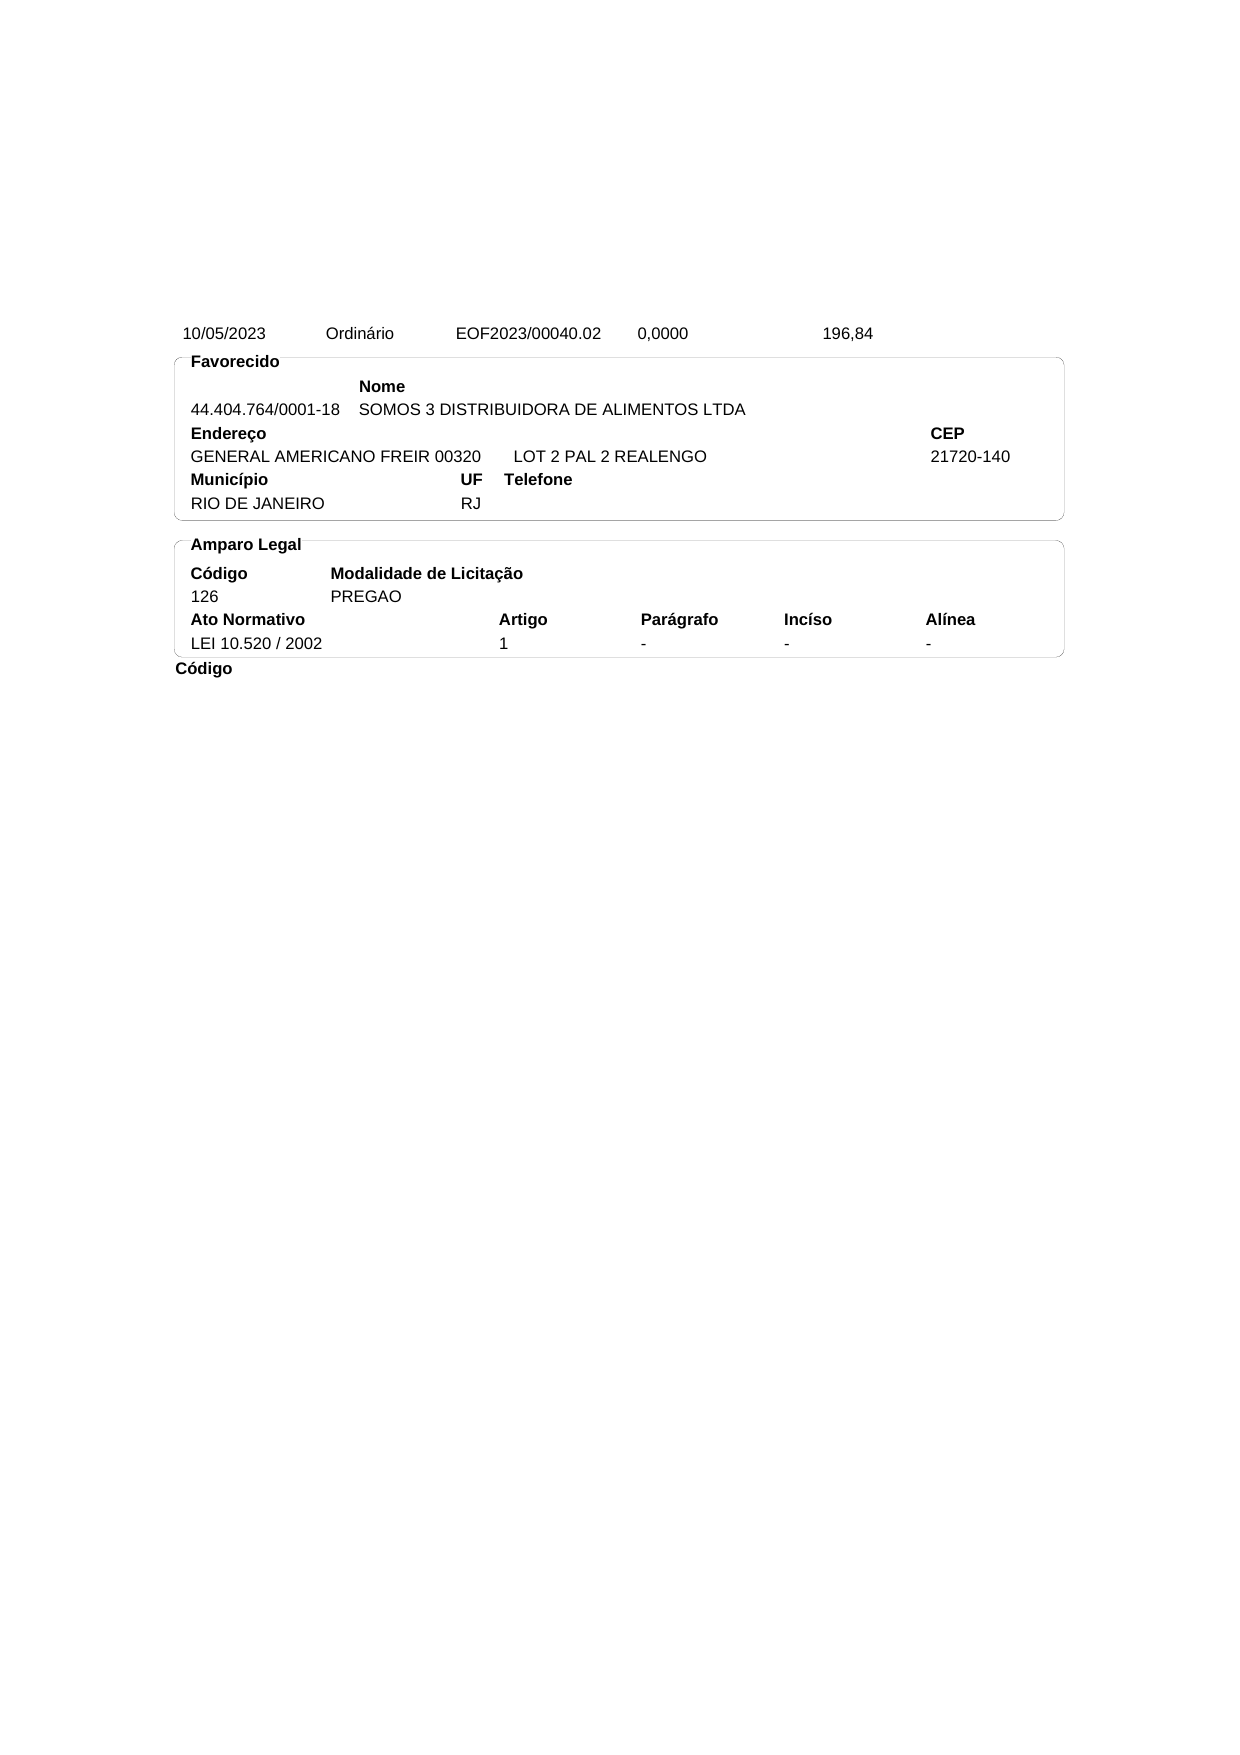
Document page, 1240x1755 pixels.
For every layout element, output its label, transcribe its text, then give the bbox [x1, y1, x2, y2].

text Código [175, 358, 1064, 520]
text Código [174, 653, 1064, 678]
text Código [174, 516, 1064, 544]
text Código [174, 322, 1064, 361]
text Código [175, 541, 1064, 657]
